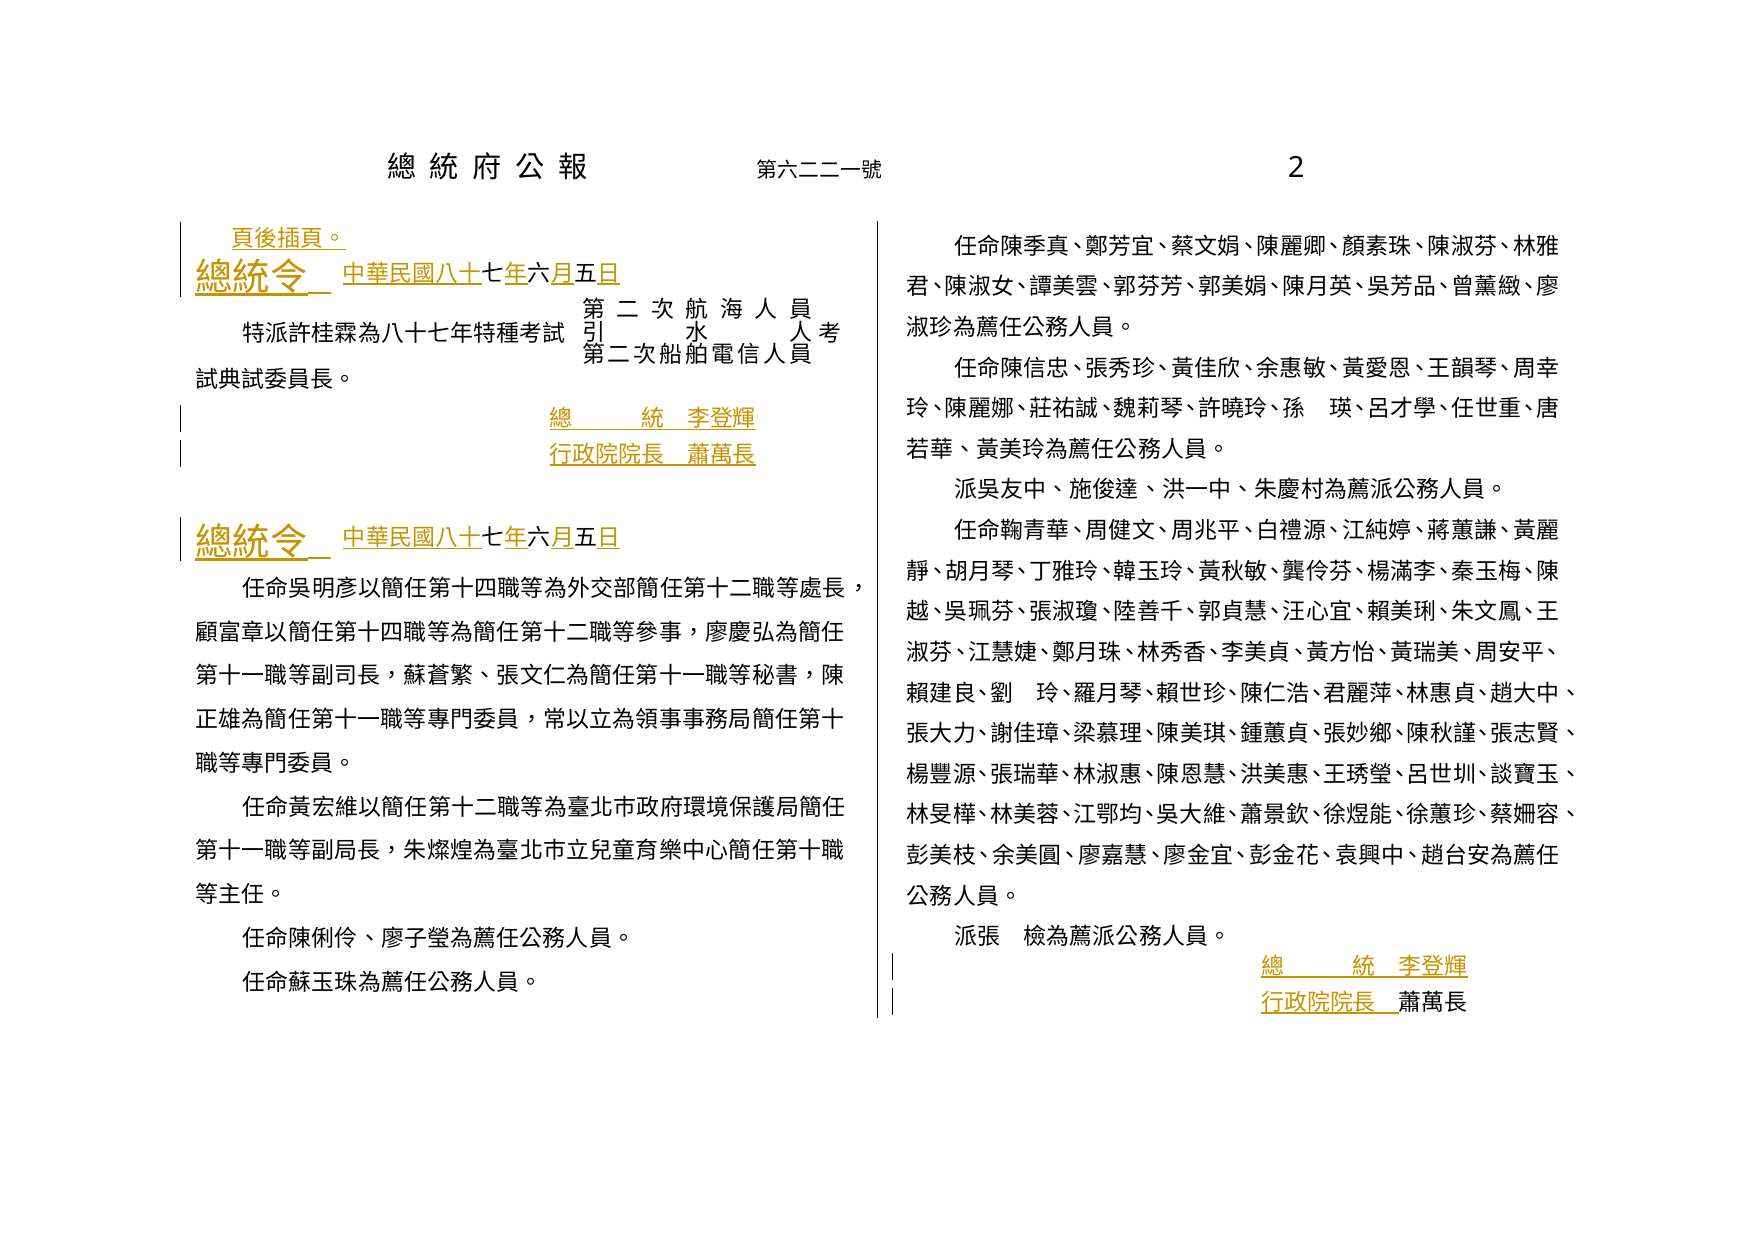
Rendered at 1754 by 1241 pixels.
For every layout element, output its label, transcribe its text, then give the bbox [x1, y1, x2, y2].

table_header 考 [815, 299, 850, 367]
text 任命陳季真、鄭芳宜、蔡文娟、陳麗卿、顏素珠、陳淑芬、林雅君、陳淑女、譚美雲、郭芬芳、郭美娟、陳月英、吳芳品、曾薰緻、廖淑珍為薦任公務人員。 [907, 222, 1559, 343]
table_header 中華民國八十七年六月五日 [340, 253, 852, 297]
text 任命陳俐伶、廖子瑩為薦任公務人員。 [195, 911, 847, 955]
text 派吳友中、施俊達、洪一中、朱慶村為薦派公務人員。 [907, 465, 1559, 506]
table_header 第二次航海人員 引水人 第二次船舶電信人員 [579, 299, 815, 367]
text 任命陳信忠、張秀珍、黃佳欣、余惠敏、黃愛恩、王韻琴、周幸玲、陳麗娜、莊祐誠、魏莉琴、許曉玲、孫 瑛、呂才學、任世重、唐若華、黃美玲為薦任公務人員。 [907, 343, 1559, 465]
text 任命吳明彥以簡任第十四職等為外交部簡任第十二職等處長，顧富章以簡任第十四職等為簡任第十二職等參事，廖慶弘為簡任第十一職等副司長，蘇蒼繁、張文仁為簡任第十一職等秘書，陳正雄為簡任第十一職等專門委員，常以立為領事事務局簡任第十職等專門委員。 [195, 561, 847, 780]
table_header 中華民國八十七年六月五日 [340, 518, 852, 561]
table_header 總統令 [192, 253, 340, 297]
text 總 統 李登輝 [195, 405, 847, 432]
text 派張 檢為薦派公務人員。 [907, 912, 1559, 953]
text 試典試委員長。 [195, 367, 847, 392]
text 行政院院長 蕭萬長 [907, 988, 1559, 1015]
table_header 總統令 [192, 518, 340, 561]
text 任命鞠青華、周健文、周兆平、白禮源、江純婷、蔣蕙謙、黃麗靜、胡月琴、丁雅玲、韓玉玲、黃秋敏、龔伶芬、楊滿李、秦玉梅、陳 越、吳珮芬、張淑瓊、陸善千、郭貞慧、汪心宜、賴美琍、朱文鳳、王淑芬、江慧婕、鄭月珠、林秀香、李美貞、黃方怡、黃瑞美、周安平、賴建良、劉 玲、羅月琴、賴世珍、陳仁浩、君麗萍、林惠貞、趙大中、張大力、謝佳璋、梁慕理、陳美琪、鍾蕙貞、張妙鄉、陳秋謹、張志賢、楊豐源、張瑞華、林淑惠、陳恩慧、洪美惠、王琇瑩、呂世圳、談寶玉、林旻樺、林美蓉、江鄂均、吳大維、蕭景欽、徐煜能、徐蕙珍、蔡姍容、彭美枝、余美圓、廖嘉慧、廖金宜、彭金花、袁興中、趙台安為薦任公務人員。 [907, 506, 1559, 912]
text 行政院院長 蕭萬長 [195, 440, 847, 467]
text 任命黃宏維以簡任第十二職等為臺北巿政府環境保護局簡任第十一職等副局長，朱燦煌為臺北巿立兒童育樂中心簡任第十職等主任。 [195, 780, 847, 911]
text 總 統 李登輝 [907, 953, 1559, 980]
text 任命蘇玉珠為薦任公務人員。 [195, 955, 847, 999]
table_header 特派許桂霖為八十七年特種考試 [192, 299, 579, 367]
text 頁後插頁。 [195, 222, 847, 253]
